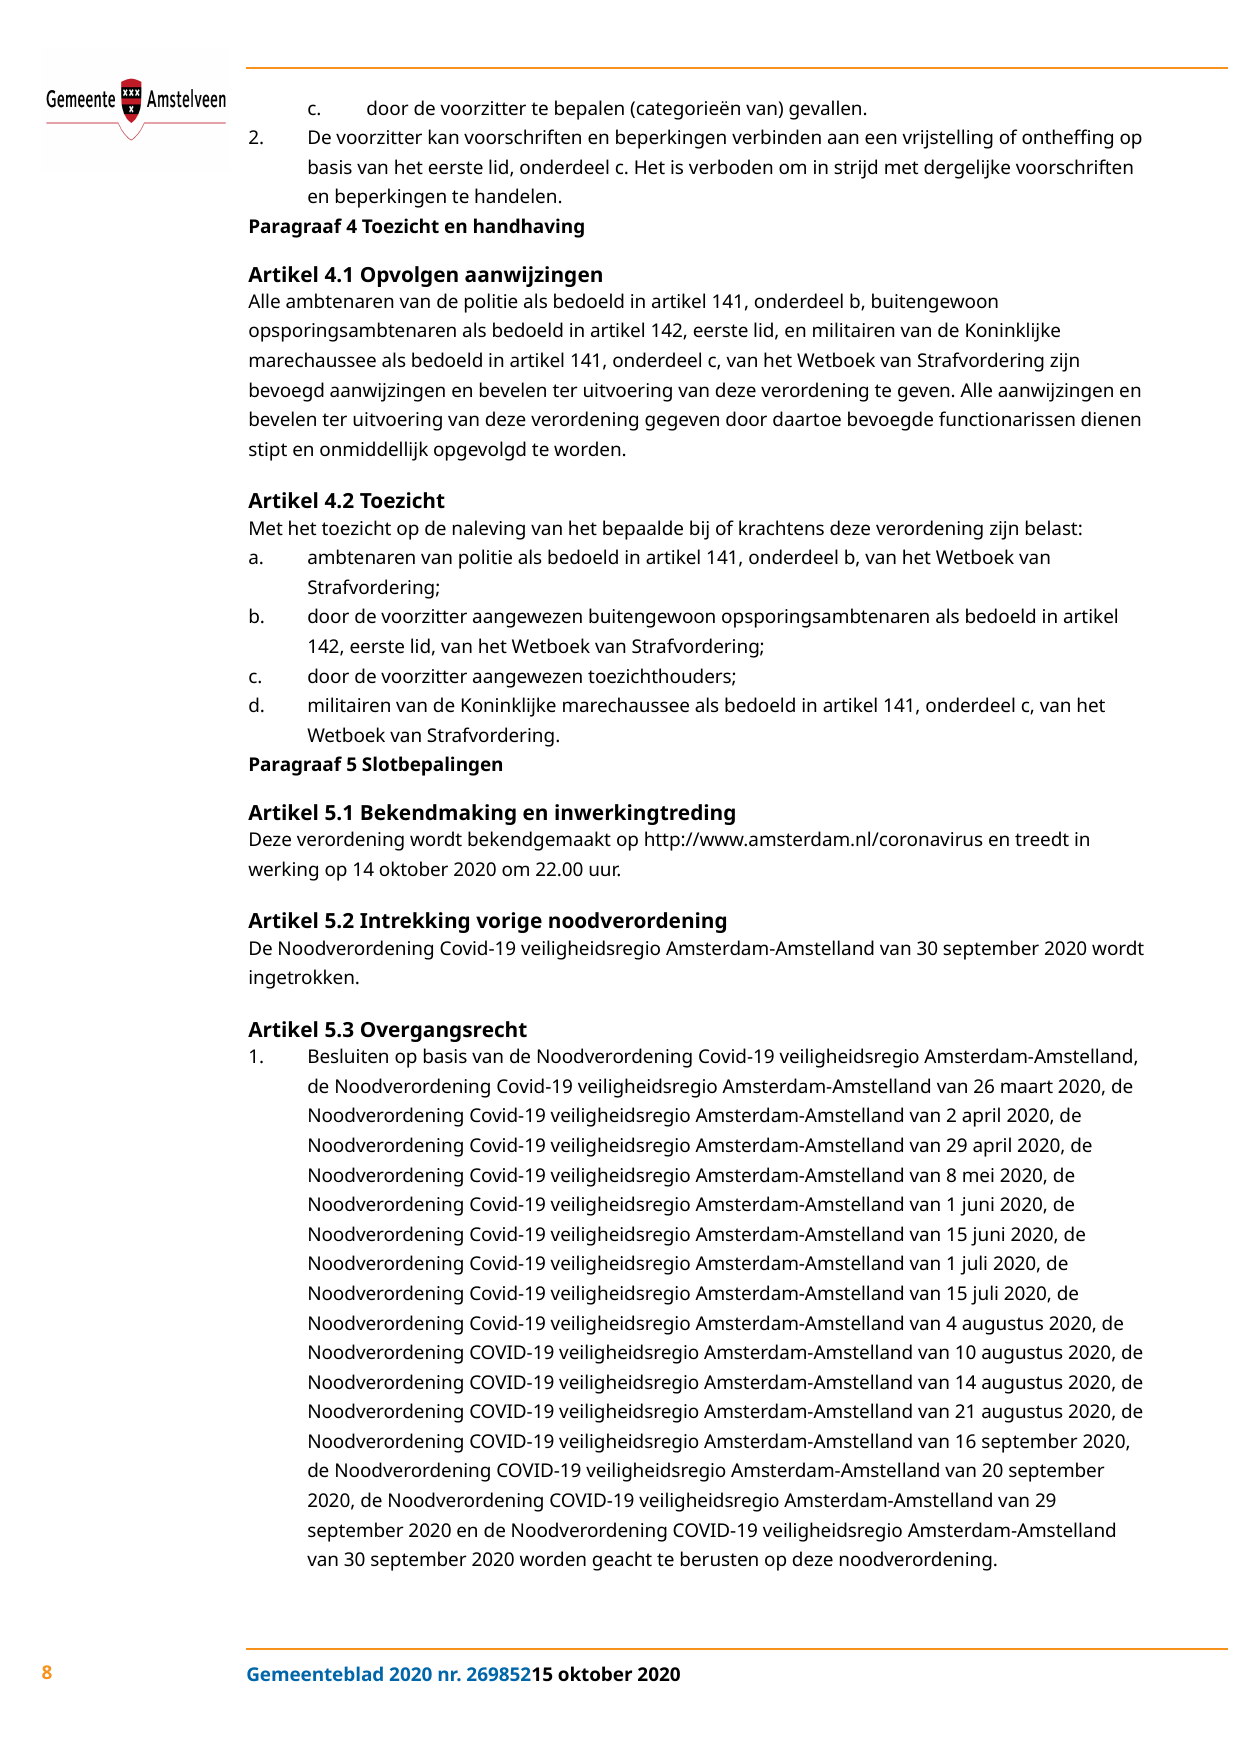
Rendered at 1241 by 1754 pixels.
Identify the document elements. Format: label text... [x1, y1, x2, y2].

list De voorzitter kan voorschriften en beperkingen verbinden aan een vrijstelling of ontheffing op basis van het eerste lid, onderdeel c. Het is verboden om in strijd met dergelijke voorschriften en beperkingen te handelen. [248, 124, 1152, 209]
text Deze verordening wordt bekendgemaakt op http://www.amsterdam.nl/coronavirus en treedt in werking op 14 oktober 2020 om 22.00 uur. [248, 827, 1152, 882]
text Paragraaf 5 Slotbepalingen [248, 752, 1152, 777]
list militairen van de Koninklijke marechaussee als bedoeld in artikel 141, onderdeel c, van het Wetboek van Strafvordering. [248, 692, 1152, 748]
list door de voorzitter aangewezen buitengewoon opsporingsambtenaren als bedoeld in artikel 142, eerste lid, van het Wetboek van Strafvordering; [248, 604, 1152, 659]
list door de voorzitter te bepalen (categorieën van) gevallen. [307, 95, 1152, 121]
list door de voorzitter aangewezen toezichthouders; [248, 663, 1152, 688]
text Artikel 4.2 Toezicht [248, 486, 1152, 515]
text Met het toezicht op de naleving van het bepaalde bij of krachtens deze verordening zijn belast: [248, 515, 1152, 541]
text Paragraaf 4 Toezicht en handhaving [248, 213, 1152, 239]
text Alle ambtenaren van de politie als bedoeld in artikel 141, onderdeel b, buitengewoon opsporingsambtenaren als bedoeld in artikel 142, eerste lid, en militairen van de Koninklijke marechaussee als bedoeld in artikel 141, onderdeel c, van het Wetboek van Strafvordering zijn bevoegd aanwijzingen en bevelen ter uitvoering van deze verordening te geven. Alle aanwijzingen en bevelen ter uitvoering van deze verordening gegeven door daartoe bevoegde functionarissen dienen stipt en onmiddellijk opgevolgd te worden. [248, 288, 1152, 462]
text De Noodverordening Covid-19 veiligheidsregio Amsterdam-Amstelland van 30 september 2020 wordt ingetrokken. [248, 935, 1152, 990]
picture [41, 47, 231, 172]
text Artikel 5.1 Bekendmaking en inwerkingtreding [248, 798, 1152, 827]
list ambtenaren van politie als bedoeld in artikel 141, onderdeel b, van het Wetboek van Strafvordering; [248, 544, 1152, 600]
list Besluiten op basis van de Noodverordening Covid-19 veiligheidsregio Amsterdam-Amstelland, de Noodverordening Covid-19 veiligheidsregio Amsterdam-Amstelland van 26 maart 2020, de Noodverordening Covid-19 veiligheidsregio Amsterdam-Amstelland van 2 april 2020, de Noodverordening Covid-19 veiligheidsregio Amsterdam-Amstelland van 29 april 2020, de Noodverordening Covid-19 veiligheidsregio Amsterdam-Amstelland van 8 mei 2020, de Noodverordening Covid-19 veiligheidsregio Amsterdam-Amstelland van 1 juni 2020, de Noodverordening Covid-19 veiligheidsregio Amsterdam-Amstelland van 15 juni 2020, de Noodverordening Covid-19 veiligheidsregio Amsterdam-Amstelland van 1 juli 2020, de Noodverordening Covid-19 veiligheidsregio Amsterdam-Amstelland van 15 juli 2020, de Noodverordening Covid-19 veiligheidsregio Amsterdam-Amstelland van 4 augustus 2020, de Noodverordening COVID-19 veiligheidsregio Amsterdam-Amstelland van 10 augustus 2020, de Noodverordening COVID-19 veiligheidsregio Amsterdam-Amstelland van 14 augustus 2020, de Noodverordening COVID-19 veiligheidsregio Amsterdam-Amstelland van 21 augustus 2020, de Noodverordening COVID-19 veiligheidsregio Amsterdam-Amstelland van 16 september 2020, de Noodverordening COVID-19 veiligheidsregio Amsterdam-Amstelland van 20 september 2020, de Noodverordening COVID-19 veiligheidsregio Amsterdam-Amstelland van 29 september 2020 en de Noodverordening COVID-19 veiligheidsregio Amsterdam-Amstelland van 30 september 2020 worden geacht te berusten op deze noodverordening. [248, 1043, 1152, 1572]
text Artikel 5.3 Overgangsrecht [248, 1015, 1152, 1043]
text Artikel 4.1 Opvolgen aanwijzingen [248, 260, 1152, 288]
text Artikel 5.2 Intrekking vorige noodverordening [248, 907, 1152, 935]
